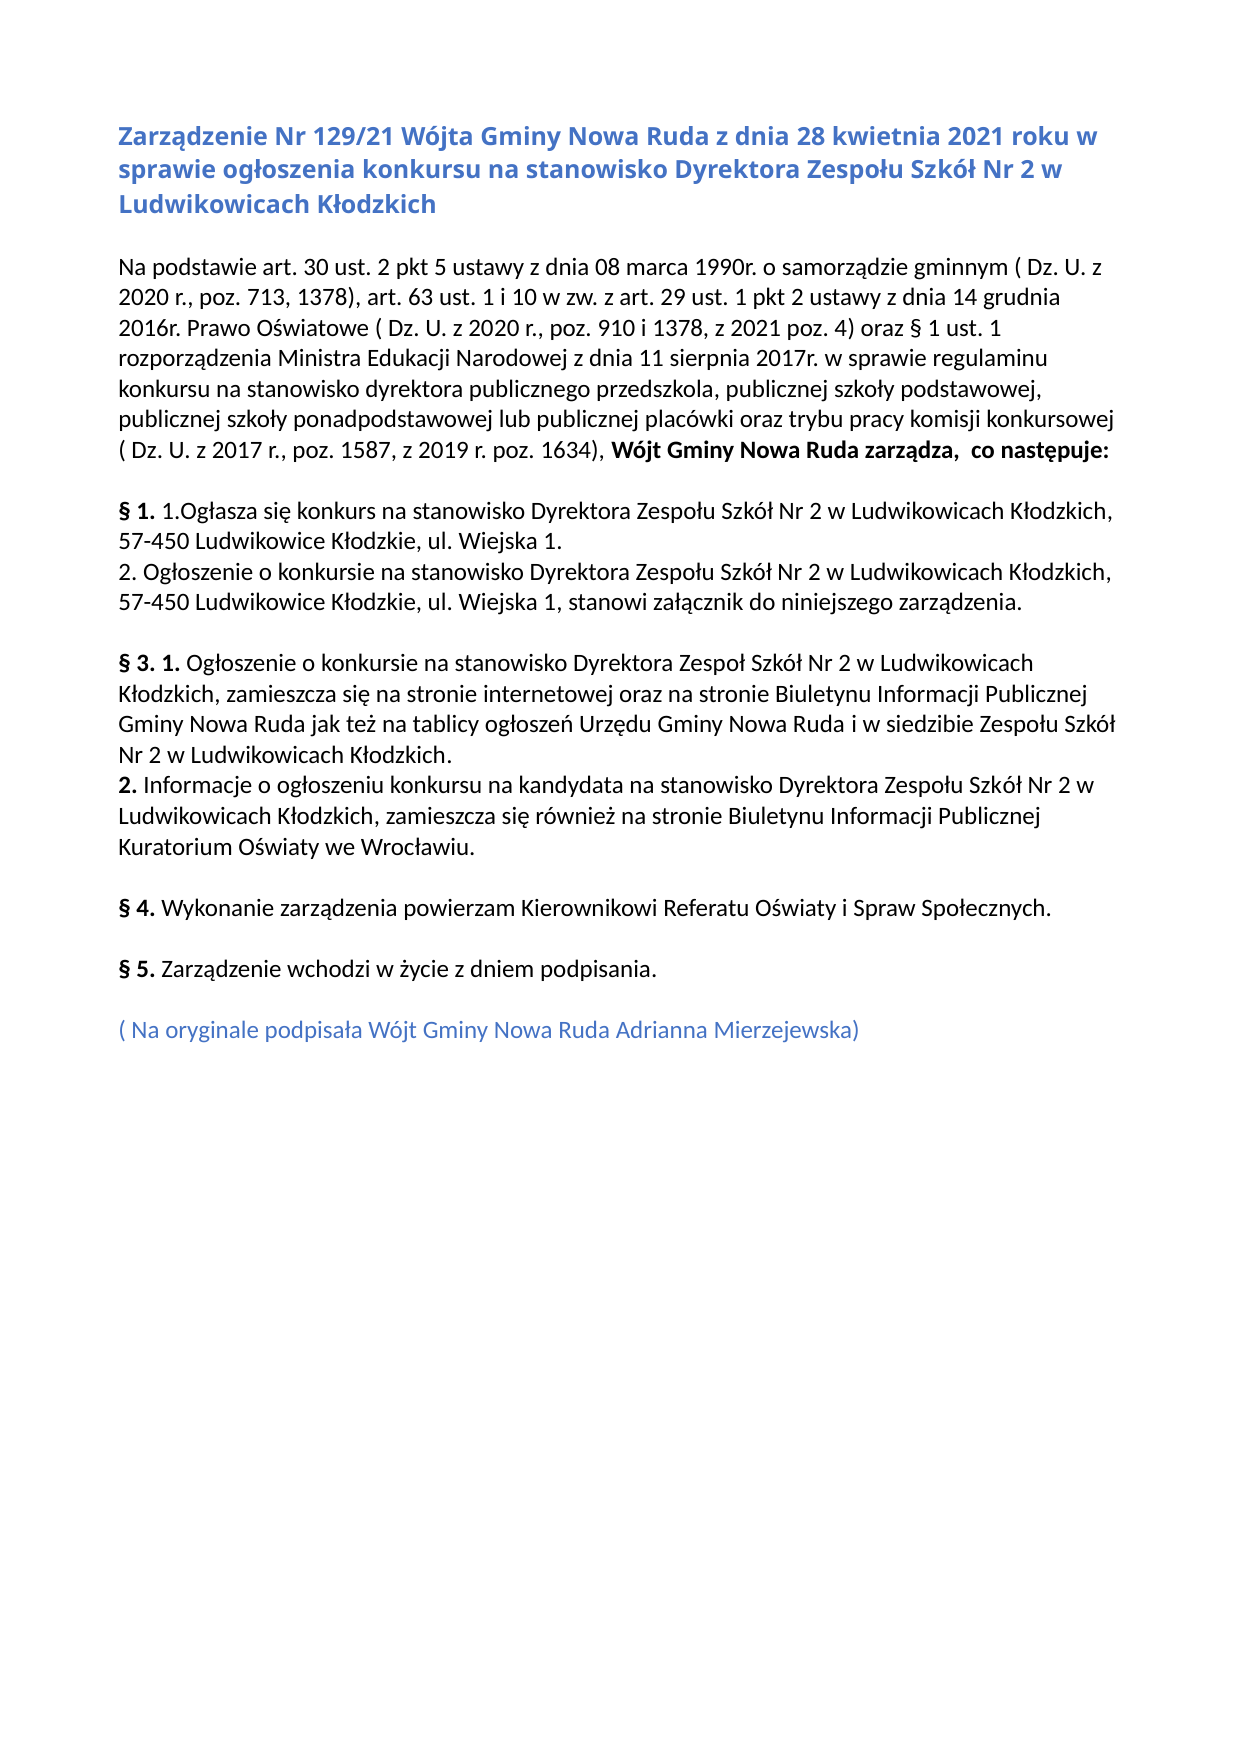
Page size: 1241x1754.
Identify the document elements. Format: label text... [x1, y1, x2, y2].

text Na podstawie art. 30 ust. 2 pkt 5 ustawy z dnia 08 marca 1990r. o samorządzie gminnym ( Dz. U. z 2020 r., poz. 713, 1378), art. 63 ust. 1 i 10 w zw. z art. 29 ust. 1 pkt 2 ustawy z dnia 14 grudnia 2016r. Prawo Oświatowe ( Dz. U. z 2020 r., poz. 910 i 1378, z 2021 poz. 4) oraz § 1 ust. 1 rozporządzenia Ministra Edukacji Narodowej z dnia 11 sierpnia 2017r. w sprawie regulaminu konkursu na stanowisko dyrektora publicznego przedszkola, publicznej szkoły podstawowej, publicznej szkoły ponadpodstawowej lub publicznej placówki oraz trybu pracy komisji konkursowej ( Dz. U. z 2017 r., poz. 1587, z 2019 r. poz. 1634), Wójt Gminy Nowa Ruda zarządza, co następuje: [118, 251, 1122, 464]
text 2. Ogłoszenie o konkursie na stanowisko Dyrektora Zespołu Szkół Nr 2 w Ludwikowicach Kłodzkich, 57-450 Ludwikowice Kłodzkie, ul. Wiejska 1, stanowi załącznik do niniejszego zarządzenia. [118, 556, 1122, 617]
text § 1. 1.Ogłasza się konkurs na stanowisko Dyrektora Zespołu Szkół Nr 2 w Ludwikowicach Kłodzkich, 57-450 Ludwikowice Kłodzkie, ul. Wiejska 1. [118, 495, 1122, 556]
text ( Na oryginale podpisała Wójt Gminy Nowa Ruda Adrianna Mierzejewska) [118, 1014, 1122, 1044]
text 2. Informacje o ogłoszeniu konkursu na kandydata na stanowisko Dyrektora Zespołu Szkół Nr 2 w Ludwikowicach Kłodzkich, zamieszcza się również na stronie Biuletynu Informacji Publicznej Kuratorium Oświaty we Wrocławiu. [118, 770, 1122, 861]
text § 4. Wykonanie zarządzenia powierzam Kierownikowi Referatu Oświaty i Spraw Społecznych. [118, 892, 1122, 922]
text § 3. 1. Ogłoszenie o konkursie na stanowisko Dyrektora Zespoł Szkół Nr 2 w Ludwikowicach Kłodzkich, zamieszcza się na stronie internetowej oraz na stronie Biuletynu Informacji Publicznej Gminy Nowa Ruda jak też na tablicy ogłoszeń Urzędu Gminy Nowa Ruda i w siedzibie Zespołu Szkół Nr 2 w Ludwikowicach Kłodzkich. [118, 648, 1122, 770]
text Zarządzenie Nr 129/21 Wójta Gminy Nowa Ruda z dnia 28 kwietnia 2021 roku w sprawie ogłoszenia konkursu na stanowisko Dyrektora Zespołu Szkół Nr 2 w Ludwikowicach Kłodzkich [118, 118, 1122, 220]
text § 5. Zarządzenie wchodzi w życie z dniem podpisania. [118, 953, 1122, 983]
